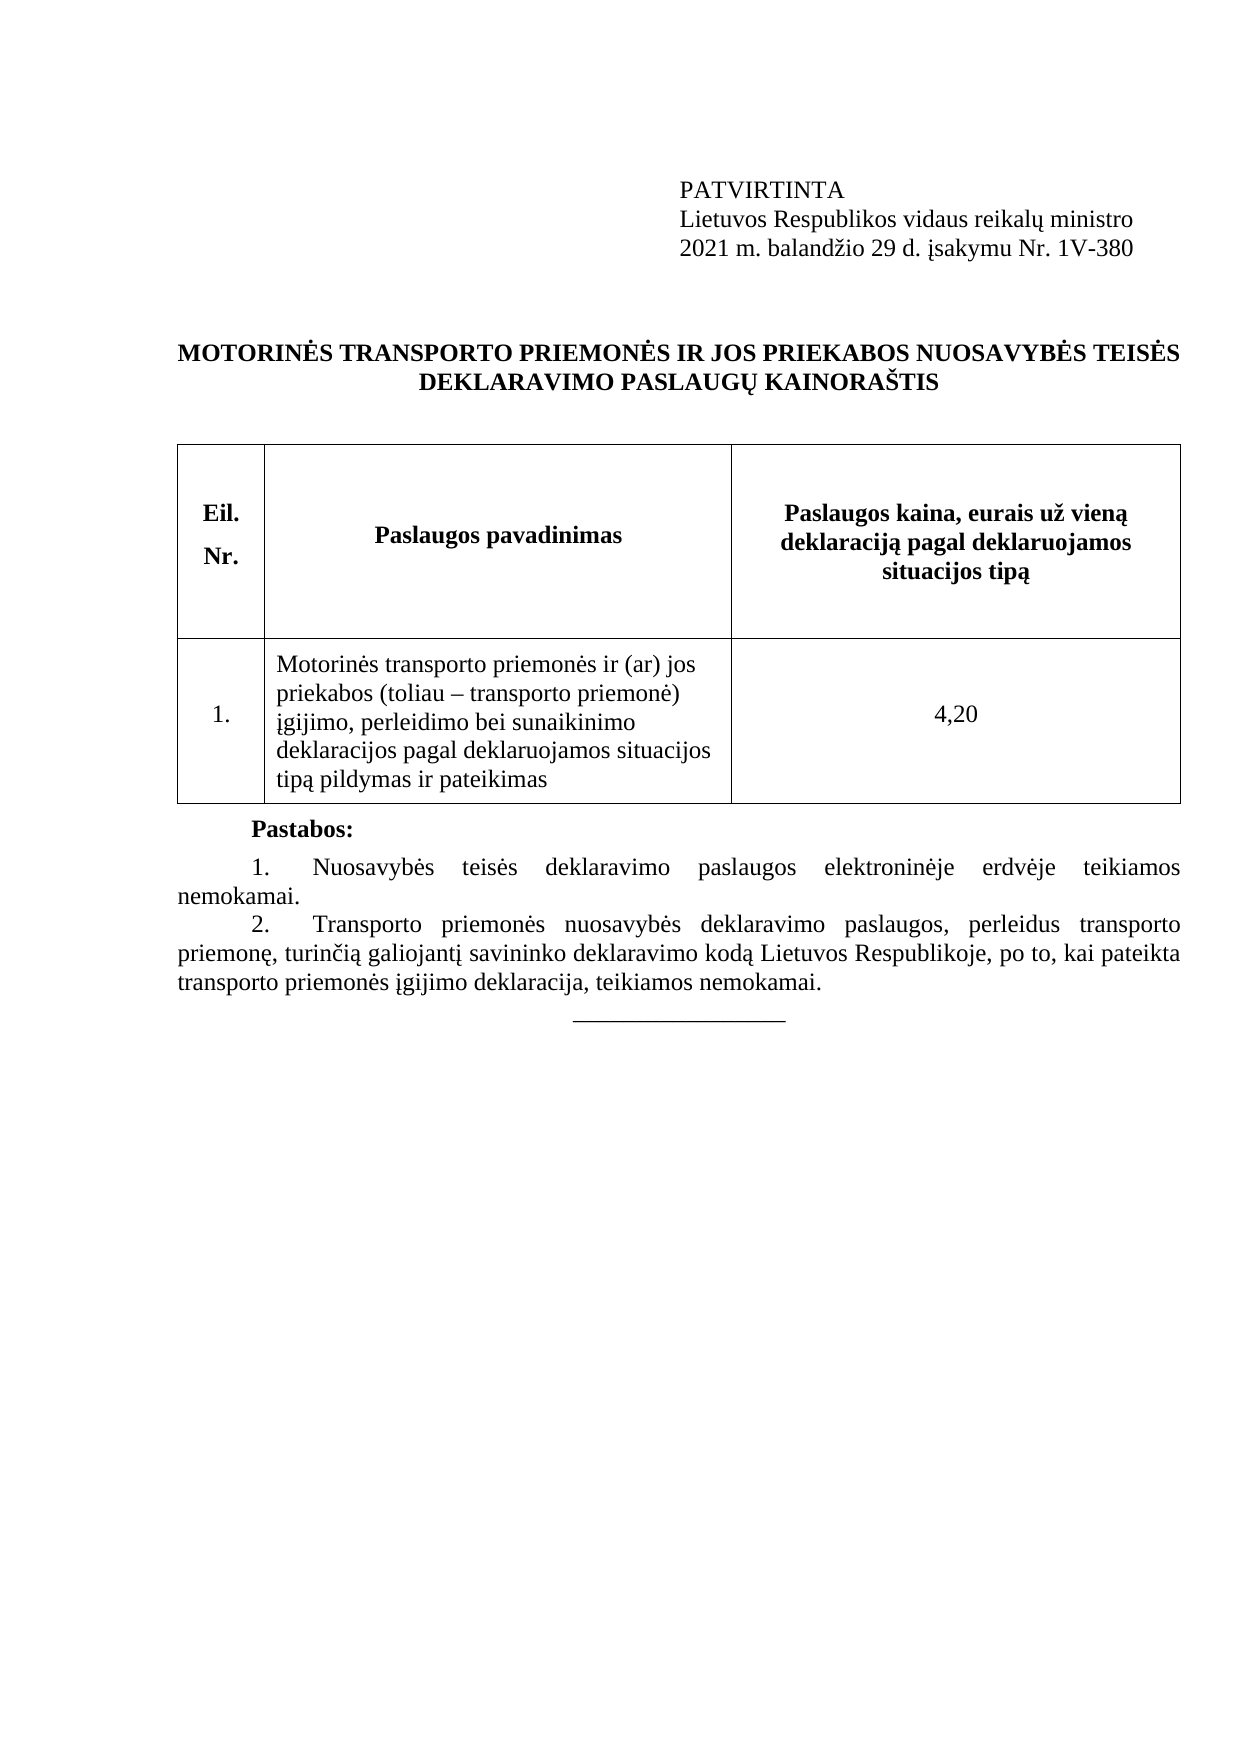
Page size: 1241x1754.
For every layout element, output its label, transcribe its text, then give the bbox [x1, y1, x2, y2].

text MOTORINĖS TRANSPORTO PRIEMONĖS IR JOS PRIEKABOS NUOSAVYBĖS TEISĖS DEKLARAVIMO PASLAUGŲ KAINORAŠTIS [177, 338, 1181, 396]
table_cell 4,20 [732, 639, 1180, 803]
text PATVIRTINTA [679, 176, 1181, 204]
table_cell Motorinės transporto priemonės ir (ar) jos priekabos (toliau – transporto priemonė) įgijimo, perleidimo bei sunaikinimo deklaracijos pagal deklaruojamos situacijos tipą pildymas ir pateikimas [265, 639, 731, 803]
table_header Paslaugos kaina, eurais už vieną deklaraciją pagal deklaruojamos situacijos tipą [732, 445, 1180, 638]
table_cell 1. [178, 639, 264, 803]
text 2021 m. balandžio 29 d. įsakymu Nr. 1V-380 [679, 233, 1181, 262]
text _________________ [177, 996, 1181, 1024]
text 1. Nuosavybės teisės deklaravimo paslaugos elektroninėje erdvėje teikiamos nemokamai. [177, 852, 1181, 909]
table_header Paslaugos pavadinimas [265, 445, 731, 638]
text Lietuvos Respublikos vidaus reikalų ministro [679, 204, 1181, 233]
table_header Eil. Nr. [178, 445, 264, 638]
text Pastabos: [177, 814, 1181, 842]
text 2. Transporto priemonės nuosavybės deklaravimo paslaugos, perleidus transporto priemonę, turinčią galiojantį savininko deklaravimo kodą Lietuvos Respublikoje, po to, kai pateikta transporto priemonės įgijimo deklaracija, teikiamos nemokamai. [177, 909, 1181, 996]
